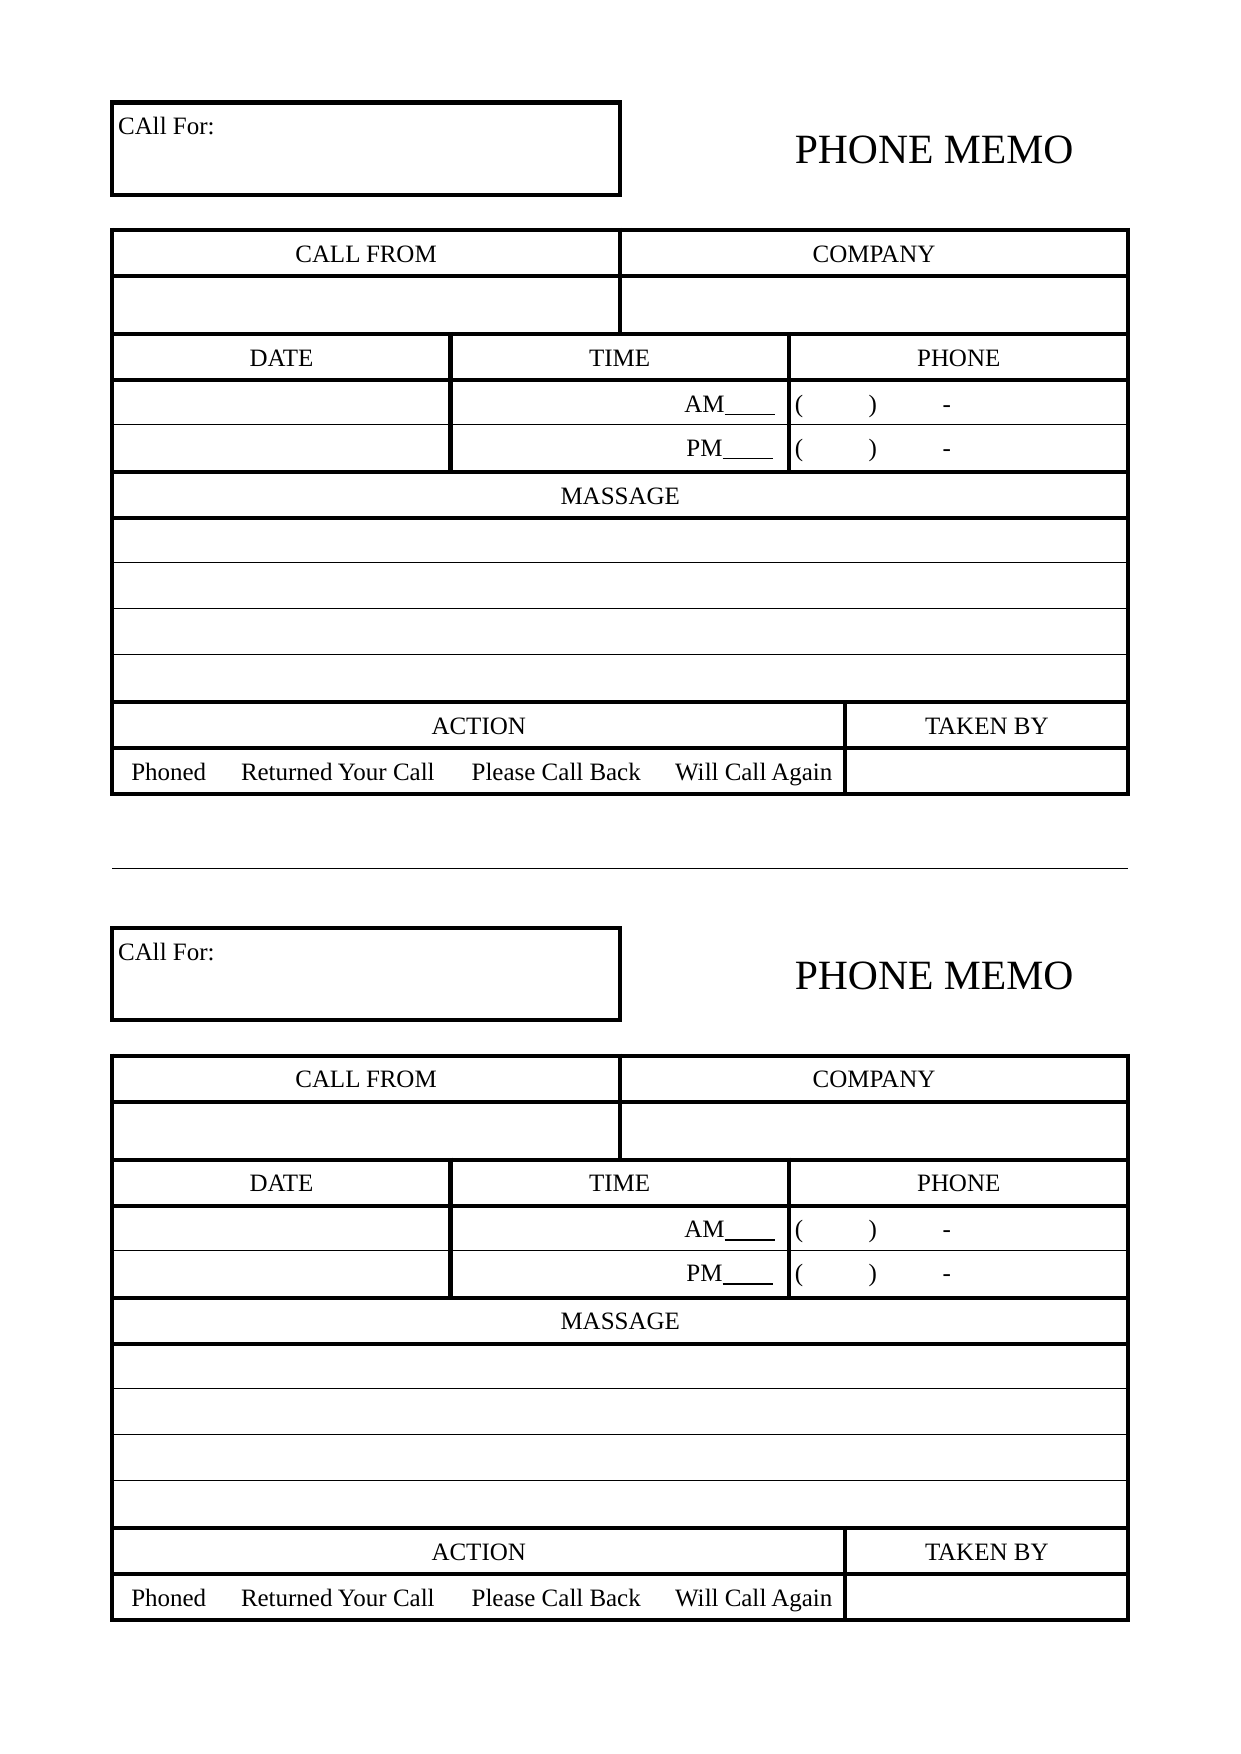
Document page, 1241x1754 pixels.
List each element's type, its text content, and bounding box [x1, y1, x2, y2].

table_cell Phoned [114, 750, 225, 792]
table_header CAll For: [114, 930, 618, 972]
table_cell [114, 1389, 1126, 1434]
table_cell [114, 146, 618, 192]
table_cell [453, 425, 676, 470]
table_header [112, 796, 1128, 868]
table_cell AM [676, 1208, 787, 1249]
table_header [622, 926, 789, 972]
table_cell PM [676, 425, 787, 470]
table_cell TAKEN BY [847, 1530, 1126, 1572]
table_cell DATE [114, 336, 448, 378]
table_cell [114, 563, 1126, 608]
table_cell Will Call Again [662, 750, 843, 792]
table_cell ( ) - [791, 1208, 1126, 1249]
table_cell CALL FROM [114, 232, 618, 274]
table_cell [114, 655, 1126, 700]
table_cell [114, 1435, 1126, 1480]
table_cell MASSAGE [114, 1300, 1126, 1342]
table_cell AM [676, 382, 787, 424]
table_header [622, 100, 789, 146]
table_cell ACTION [114, 1530, 843, 1572]
table_cell [114, 972, 618, 1018]
table_cell Please Call Back [450, 750, 662, 792]
table_cell [114, 382, 448, 424]
table_cell PHONE [791, 1162, 1126, 1203]
table_cell TIME [453, 336, 787, 378]
table_cell COMPANY [622, 1058, 1126, 1099]
table_cell [114, 1208, 448, 1249]
table_cell [622, 278, 1126, 332]
table_cell [847, 1576, 1126, 1618]
table_cell MASSAGE [114, 474, 1126, 516]
table_cell TIME [453, 1162, 787, 1203]
table_cell COMPANY [622, 232, 1126, 274]
table_cell CALL FROM [114, 1058, 618, 1099]
table_cell [114, 425, 448, 470]
table_cell [114, 278, 618, 332]
table_cell [114, 1251, 448, 1296]
table_cell [622, 1104, 1126, 1157]
table_cell [622, 146, 789, 192]
table_cell [112, 1018, 1128, 1053]
table_cell DATE [114, 1162, 448, 1203]
table_cell [112, 193, 1128, 228]
table_header CAll For: [114, 105, 618, 146]
table_cell [847, 750, 1126, 792]
table_cell Phoned [114, 1576, 225, 1618]
table_cell ( ) - [791, 382, 1126, 424]
table_cell PM [676, 1251, 787, 1296]
table_cell ACTION [114, 704, 843, 746]
table_cell [453, 1251, 676, 1296]
table_cell [453, 1208, 676, 1249]
table_cell [114, 1104, 618, 1157]
table_cell ( ) - [791, 1251, 1126, 1296]
table_cell TAKEN BY [847, 704, 1126, 746]
table_cell [114, 1481, 1126, 1526]
table_cell [453, 382, 676, 424]
table_cell [112, 869, 1128, 926]
table_cell PHONE [791, 336, 1126, 378]
table_cell [622, 972, 789, 1018]
table_cell ( ) - [791, 425, 1126, 470]
table_cell Will Call Again [662, 1576, 843, 1618]
table_cell [114, 609, 1126, 654]
table_cell Returned Your Call [225, 1576, 450, 1618]
table_header PHONE MEMO [789, 100, 1128, 192]
table_cell Please Call Back [450, 1576, 662, 1618]
table_cell [114, 1346, 1126, 1388]
table_cell Returned Your Call [225, 750, 450, 792]
table_cell [114, 520, 1126, 562]
table_header PHONE MEMO [789, 926, 1128, 1018]
